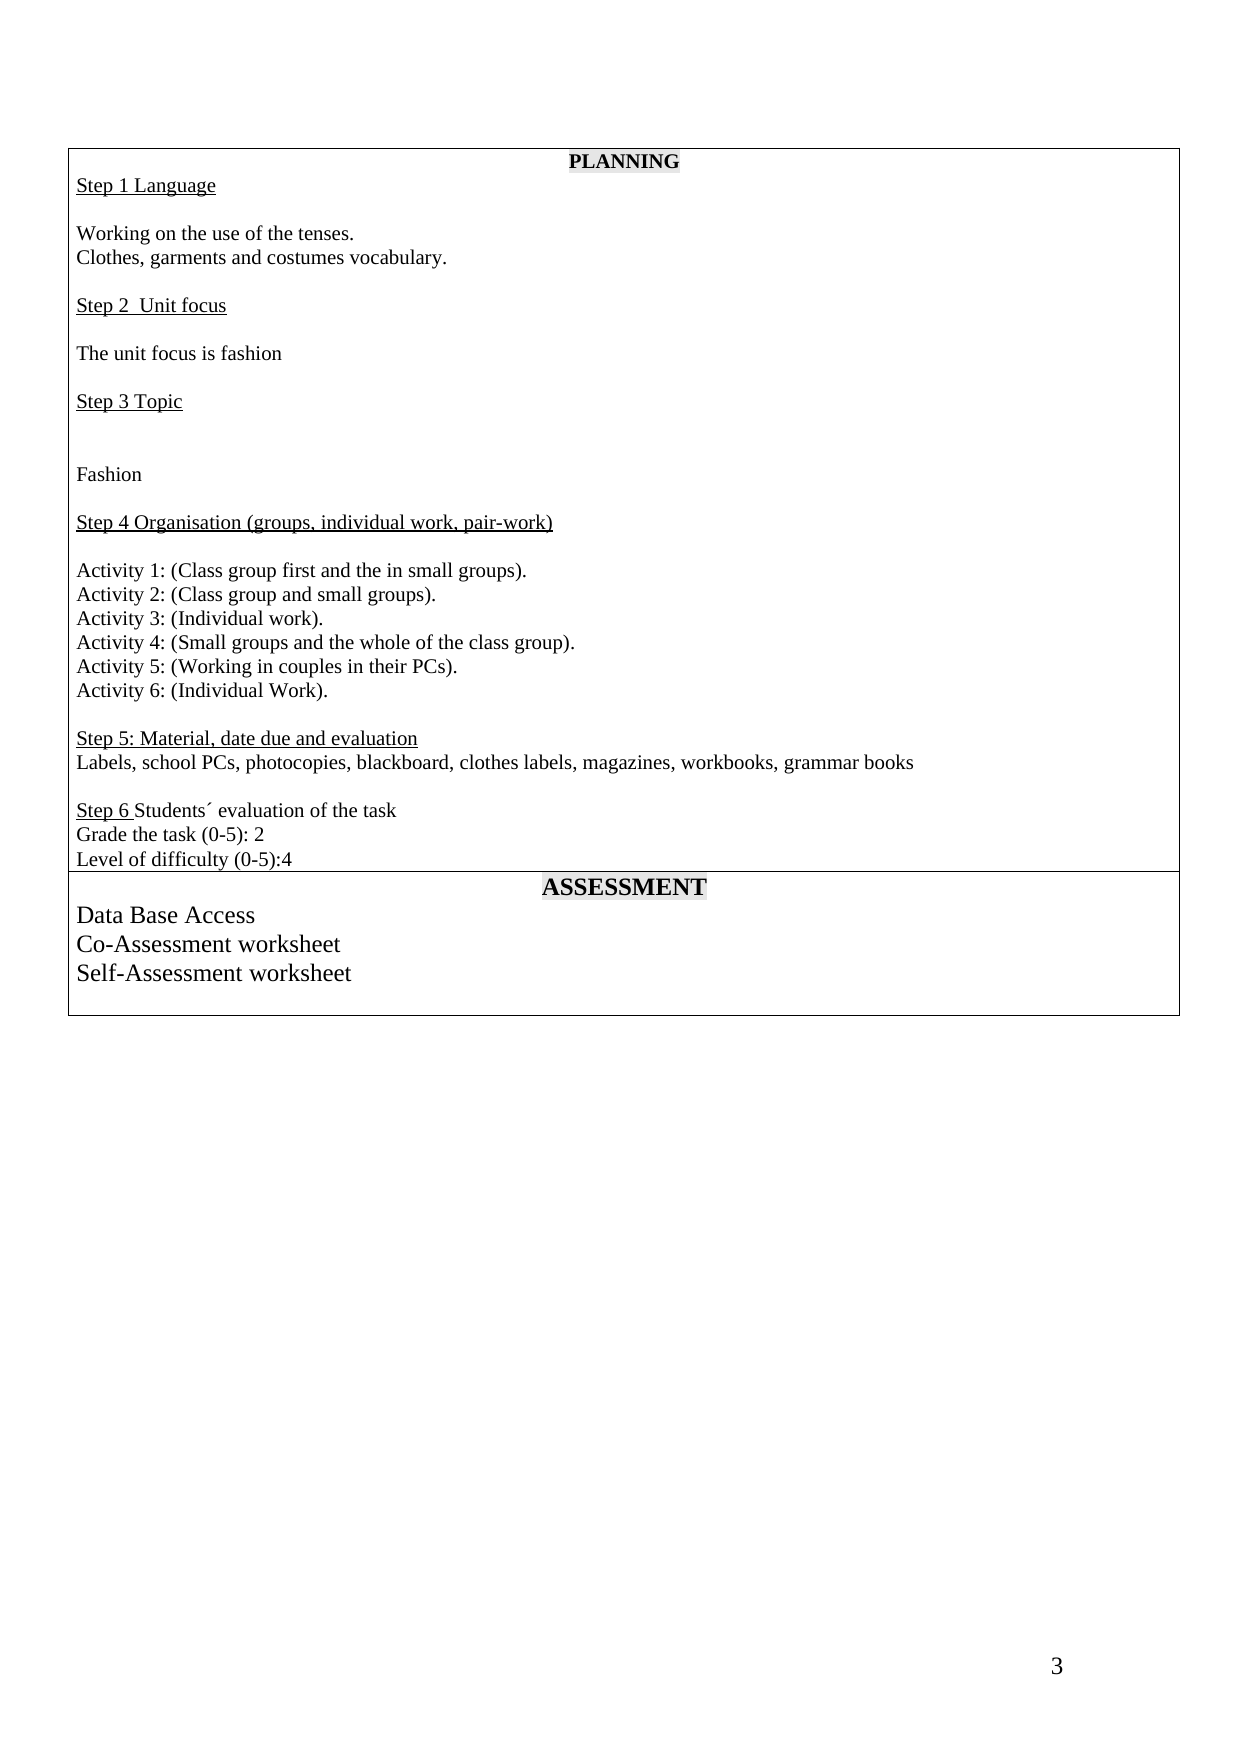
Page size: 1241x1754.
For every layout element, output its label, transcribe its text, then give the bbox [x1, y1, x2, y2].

table_cell ASSESSMENT Data Base Access Co-Assessment worksheet Self-Assessment worksheet [69, 872, 1179, 1015]
table_cell PLANNING Step 1 Language Working on the use of the tenses. Clothes, garments and costumes vocabulary. Step 2 Unit focus The unit focus is fashion Step 3 Topic Fashion Step 4 Organisation (groups, individual work, pair-work) Activity 1: (Class group first and the in small groups). Activity 2: (Class group and small groups). Activity 3: (Individual work). Activity 4: (Small groups and the whole of the class group). Activity 5: (Working in couples in their PCs). Activity 6: (Individual Work). Step 5: Material, date due and evaluation Labels, school PCs, photocopies, blackboard, clothes labels, magazines, workbooks, grammar books Step 6 Students´ evaluation of the task Grade the task (0-5): 2 Level of difficulty (0-5):4 [69, 149, 1179, 871]
